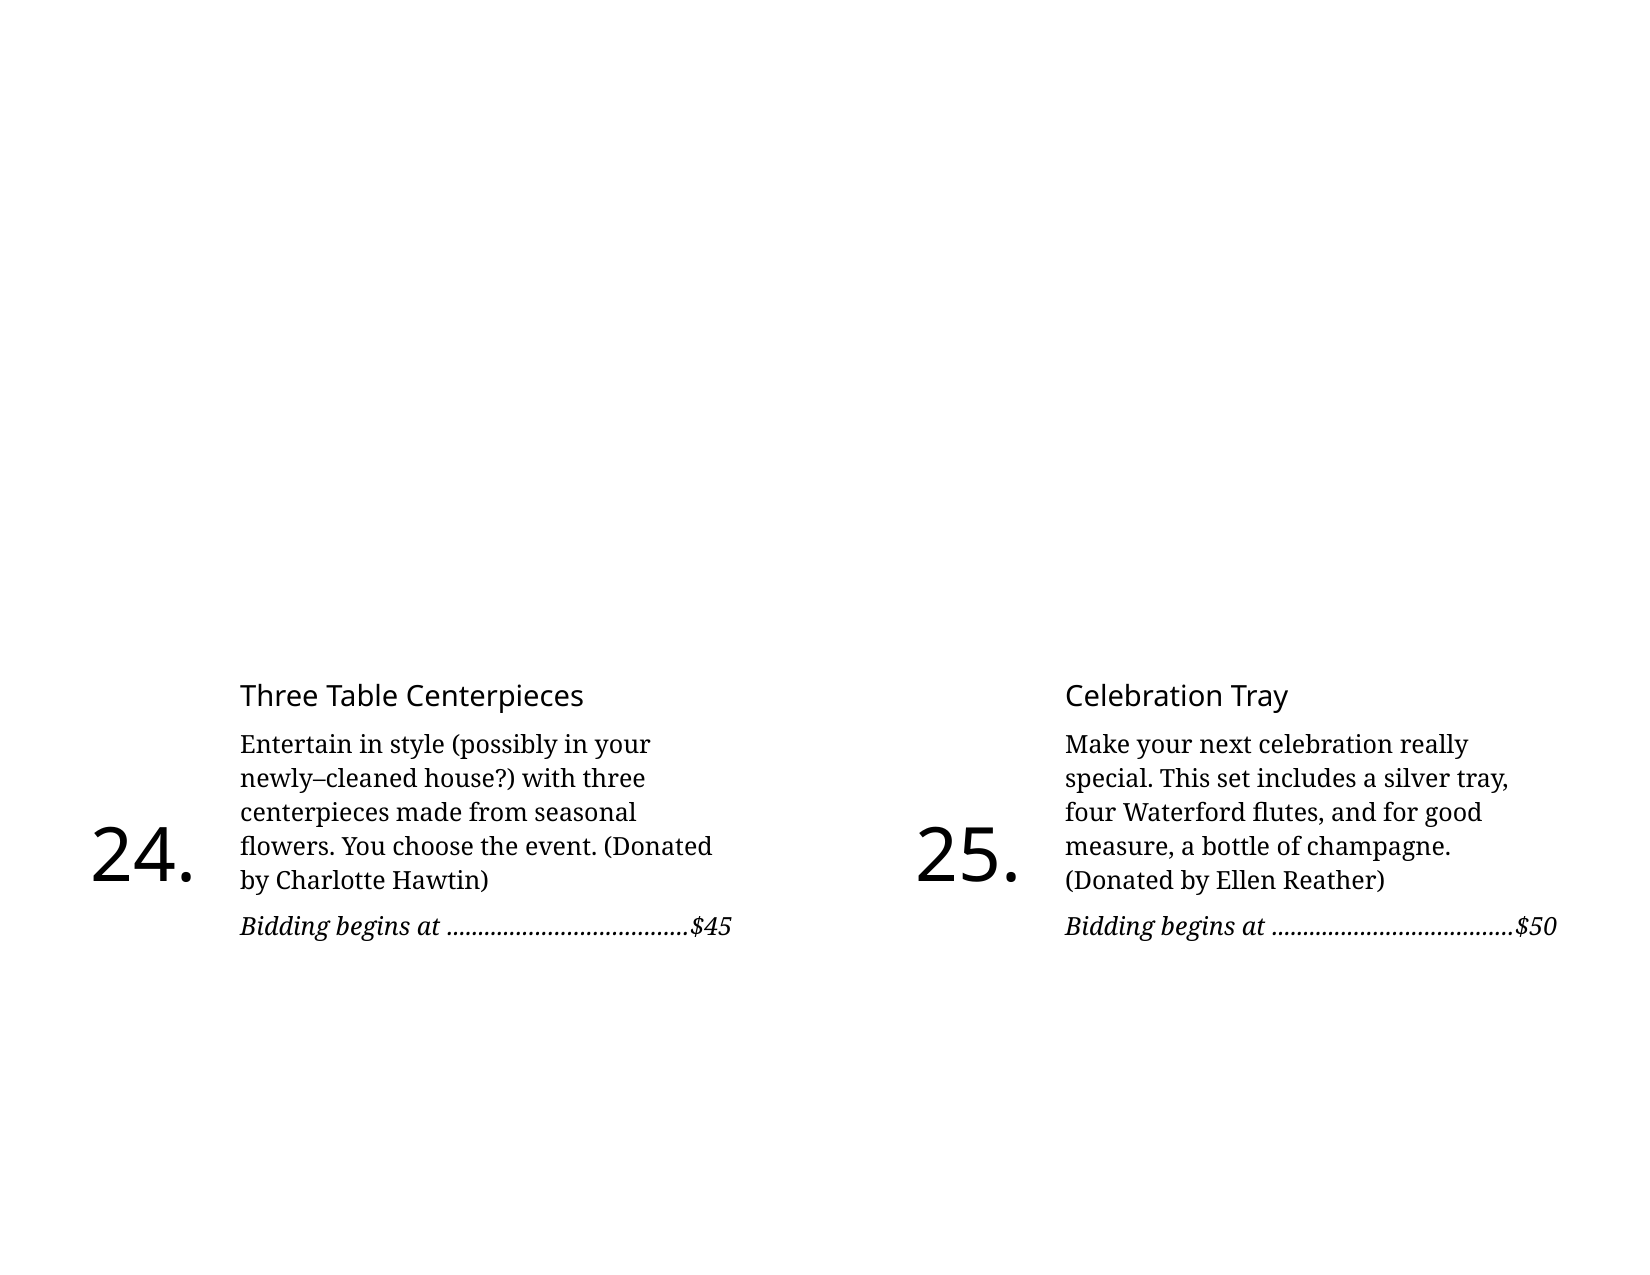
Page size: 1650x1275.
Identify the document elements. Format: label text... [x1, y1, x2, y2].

text Entertain in style (possibly in your newly–cleaned house?) with three centerpieces made from seasonal flowers. You choose the event. (Donated by Charlotte Hawtin) [240, 727, 734, 897]
text Make your next celebration really special. This set includes a silver tray, four Waterford flutes, and for good measure, a bottle of champagne. (Donated by Ellen Reather) [1065, 727, 1559, 897]
text Bidding begins at $45 [240, 909, 735, 943]
text Bidding begins at $50 [1065, 909, 1560, 943]
text Celebration Tray [1065, 675, 1560, 715]
text Three Table Centerpieces [240, 675, 735, 715]
